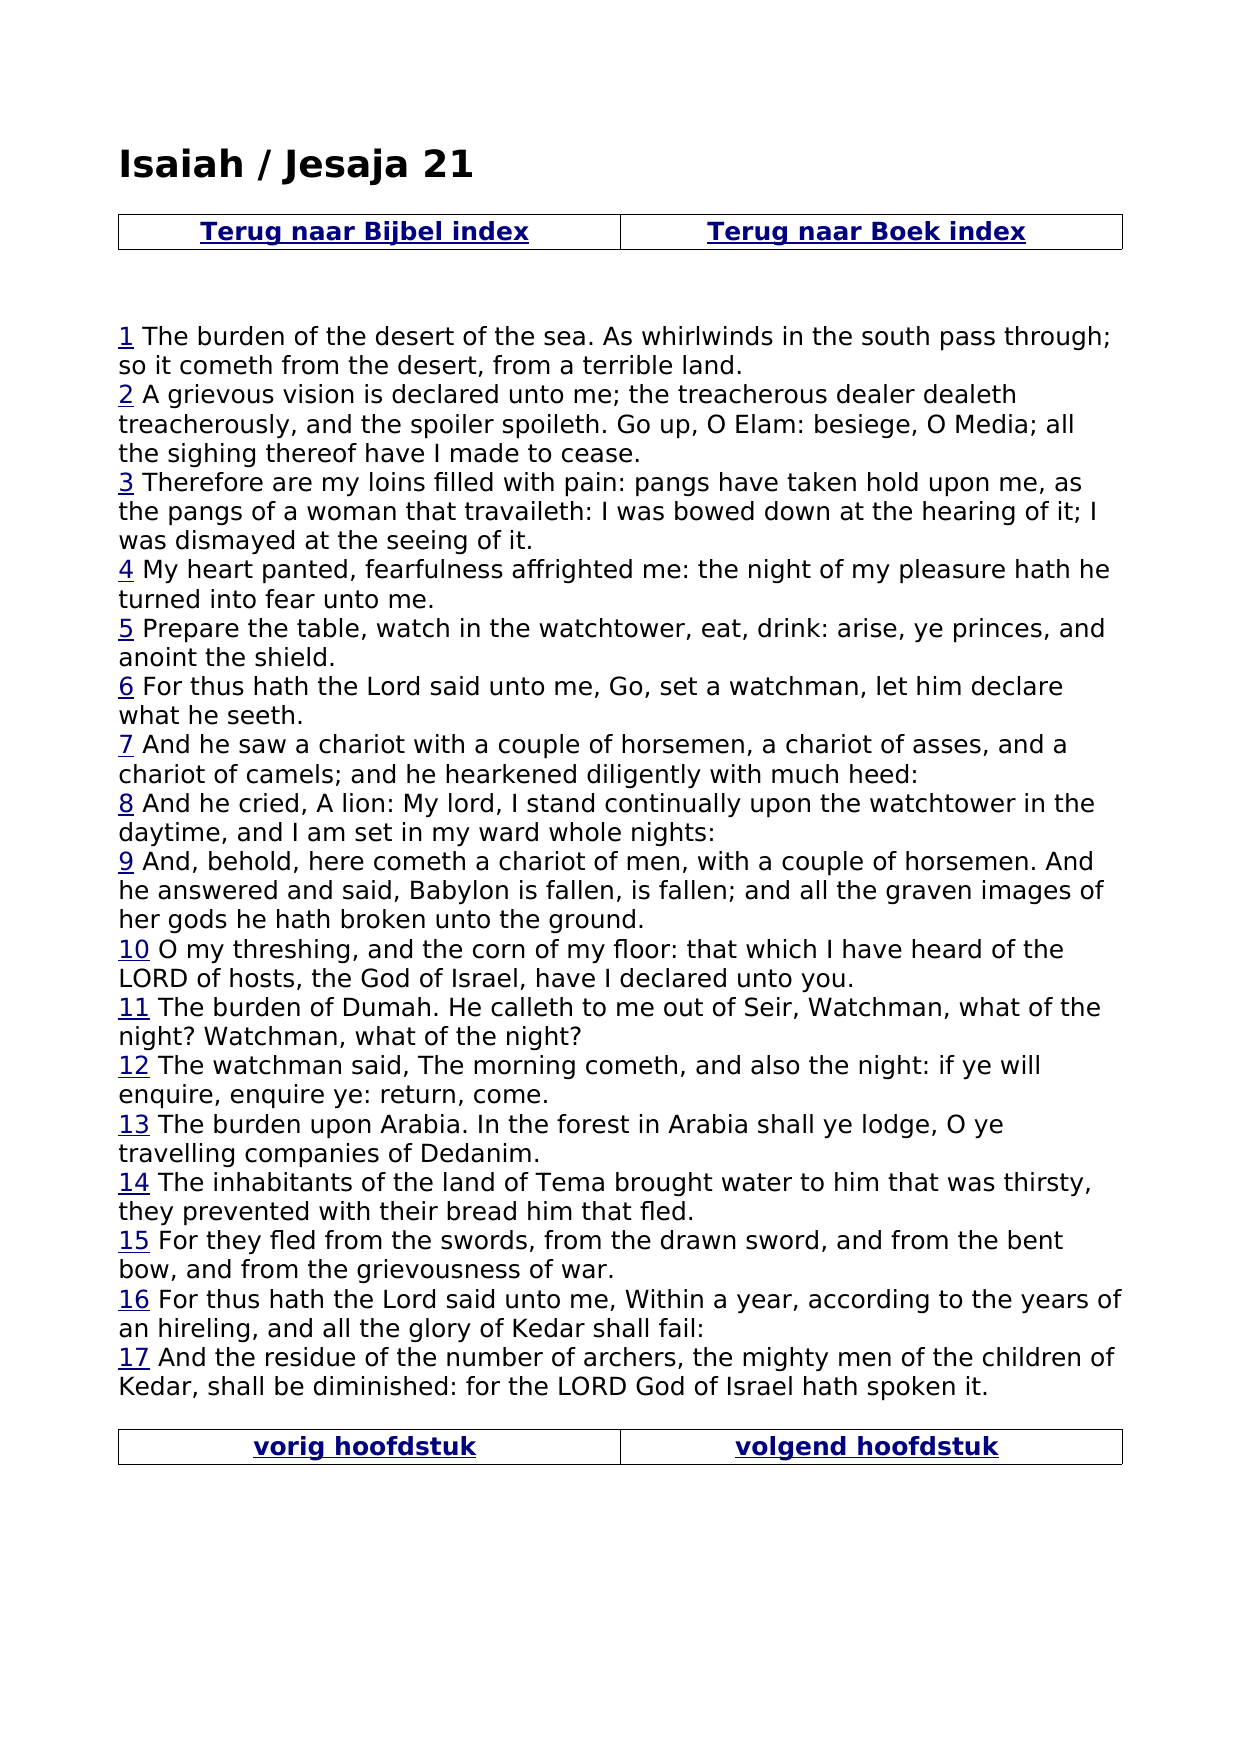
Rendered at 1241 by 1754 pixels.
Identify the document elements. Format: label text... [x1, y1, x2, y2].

table_header Terug naar Bijbel index [119, 215, 620, 249]
table_header volgend hoofdstuk [621, 1430, 1122, 1464]
subtitle Isaiah / Jesaja 21 [118, 143, 1122, 187]
text 1 The burden of the desert of the sea. As whirlwinds in the south pass through; so it cometh from the desert, from a terrible land. 2 A grievous vision is declared unto me; the treacherous dealer dealeth treacherously, and the spoiler spoileth. Go up, O Elam: besiege, O Media; all the sighing thereof have I made to cease. 3 Therefore are my loins filled with pain: pangs have taken hold upon me, as the pangs of a woman that travaileth: I was bowed down at the hearing of it; I was dismayed at the seeing of it. 4 My heart panted, fearfulness affrighted me: the night of my pleasure hath he turned into fear unto me. 5 Prepare the table, watch in the watchtower, eat, drink: arise, ye princes, and anoint the shield. 6 For thus hath the Lord said unto me, Go, set a watchman, let him declare what he seeth. 7 And he saw a chariot with a couple of horsemen, a chariot of asses, and a chariot of camels; and he hearkened diligently with much heed: 8 And he cried, A lion: My lord, I stand continually upon the watchtower in the daytime, and I am set in my ward whole nights: 9 And, behold, here cometh a chariot of men, with a couple of horsemen. And he answered and said, Babylon is fallen, is fallen; and all the graven images of her gods he hath broken unto the ground. 10 O my threshing, and the corn of my floor: that which I have heard of the LORD of hosts, the God of Israel, have I declared unto you. 11 The burden of Dumah. He calleth to me out of Seir, Watchman, what of the night? Watchman, what of the night? 12 The watchman said, The morning cometh, and also the night: if ye will enquire, enquire ye: return, come. 13 The burden upon Arabia. In the forest in Arabia shall ye lodge, O ye travelling companies of Dedanim. 14 The inhabitants of the land of Tema brought water to him that was thirsty, they prevented with their bread him that fled. 15 For they fled from the swords, from the drawn sword, and from the bent bow, and from the grievousness of war. 16 For thus hath the Lord said unto me, Within a year, according to the years of an hireling, and all the glory of Kedar shall fail: 17 And the residue of the number of archers, the mighty men of the children of Kedar, shall be diminished: for the LORD God of Israel hath spoken it. [118, 264, 1122, 1402]
table_header Terug naar Boek index [621, 215, 1122, 249]
table_header vorig hoofdstuk [119, 1430, 620, 1464]
